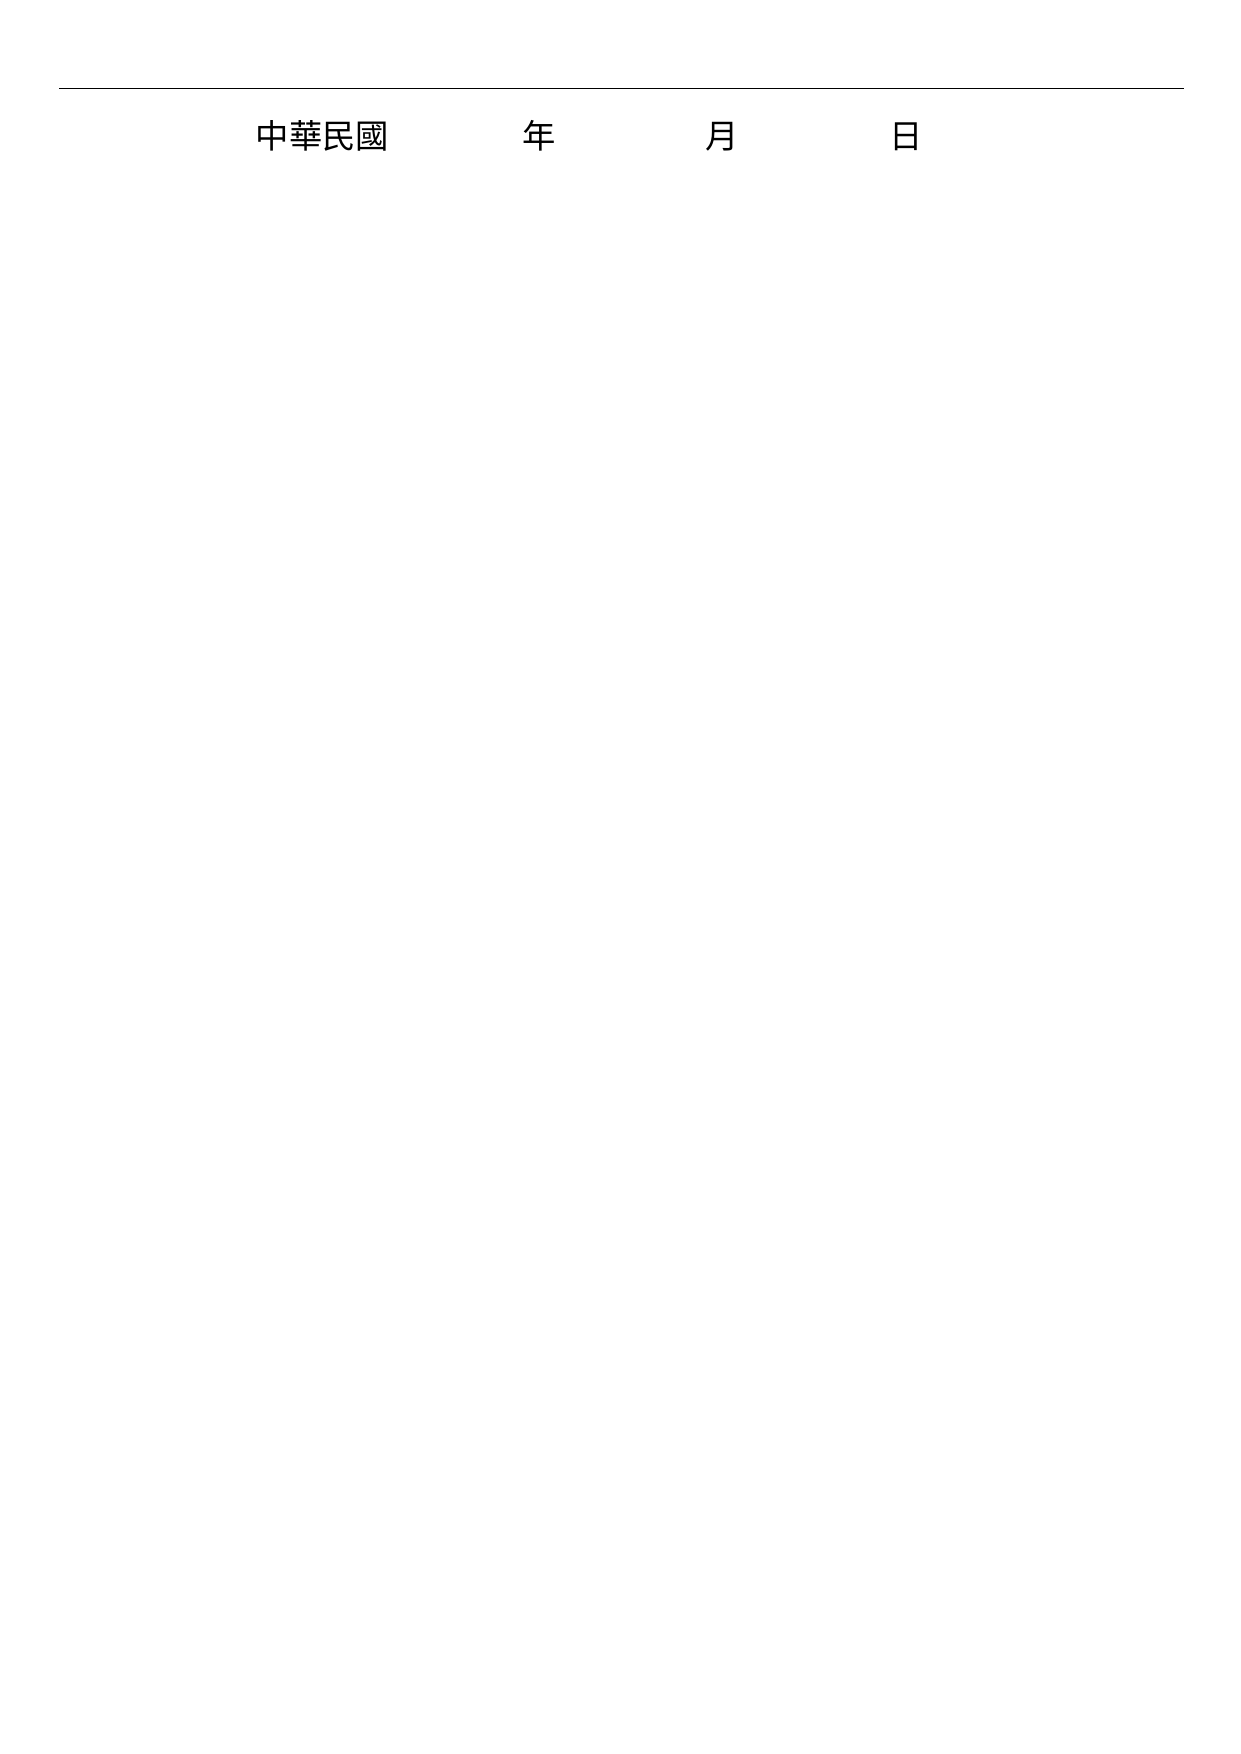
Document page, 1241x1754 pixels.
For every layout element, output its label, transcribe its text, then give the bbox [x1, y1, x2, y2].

table_cell 中華民國 年 月 日 [59, 89, 1184, 160]
